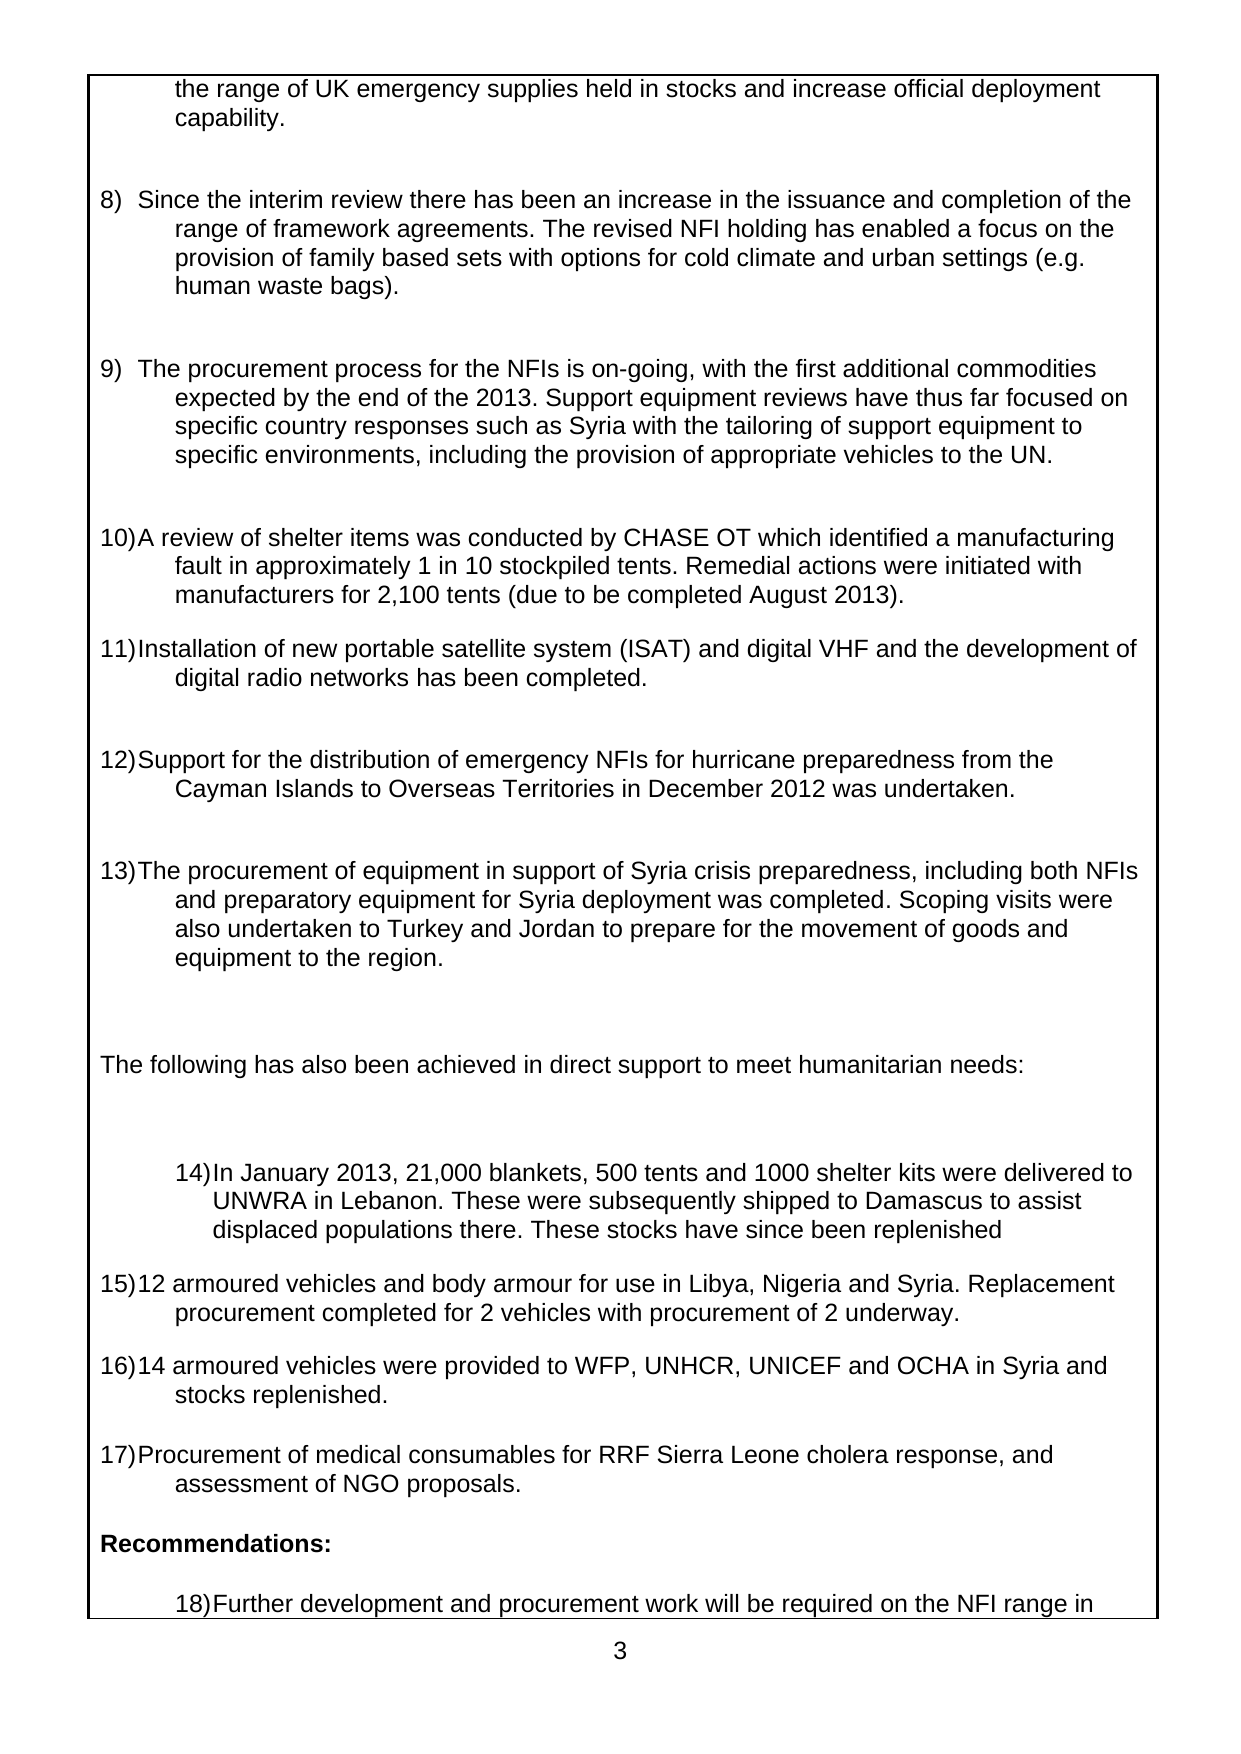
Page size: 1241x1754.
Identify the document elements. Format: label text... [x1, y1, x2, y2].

table_cell the range of UK emergency supplies held in stocks and increase official deployment capability. Since the interim review there has been an increase in the issuance and completion of the range of framework agreements. The revised NFI holding has enabled a focus on the provision of family based sets with options for cold climate and urban settings (e.g. human waste bags). The procurement process for the NFIs is on-going, with the first additional commodities expected by the end of the 2013. Support equipment reviews have thus far focused on specific country responses such as Syria with the tailoring of support equipment to specific environments, including the provision of appropriate vehicles to the UN. A review of shelter items was conducted by CHASE OT which identified a manufacturing fault in approximately 1 in 10 stockpiled tents. Remedial actions were initiated with manufacturers for 2,100 tents (due to be completed August 2013). Installation of new portable satellite system (ISAT) and digital VHF and the development of digital radio networks has been completed. Support for the distribution of emergency NFIs for hurricane preparedness from the Cayman Islands to Overseas Territories in December 2012 was undertaken. The procurement of equipment in support of Syria crisis preparedness, including both NFIs and preparatory equipment for Syria deployment was completed. Scoping visits were also undertaken to Turkey and Jordan to prepare for the movement of goods and equipment to the region. The following has also been achieved in direct support to meet humanitarian needs: In January 2013, 21,000 blankets, 500 tents and 1000 shelter kits were delivered to UNWRA in Lebanon. These were subsequently shipped to Damascus to assist displaced populations there. These stocks have since been replenished 12 armoured vehicles and body armour for use in Libya, Nigeria and Syria. Replacement procurement completed for 2 vehicles with procurement of 2 underway. 14 armoured vehicles were provided to WFP, UNHCR, UNICEF and OCHA in Syria and stocks replenished. Procurement of medical consumables for RRF Sierra Leone cholera response, and assessment of NGO proposals. Recommendations: Further development and procurement work will be required on the NFI range in [90, 76, 1156, 1618]
